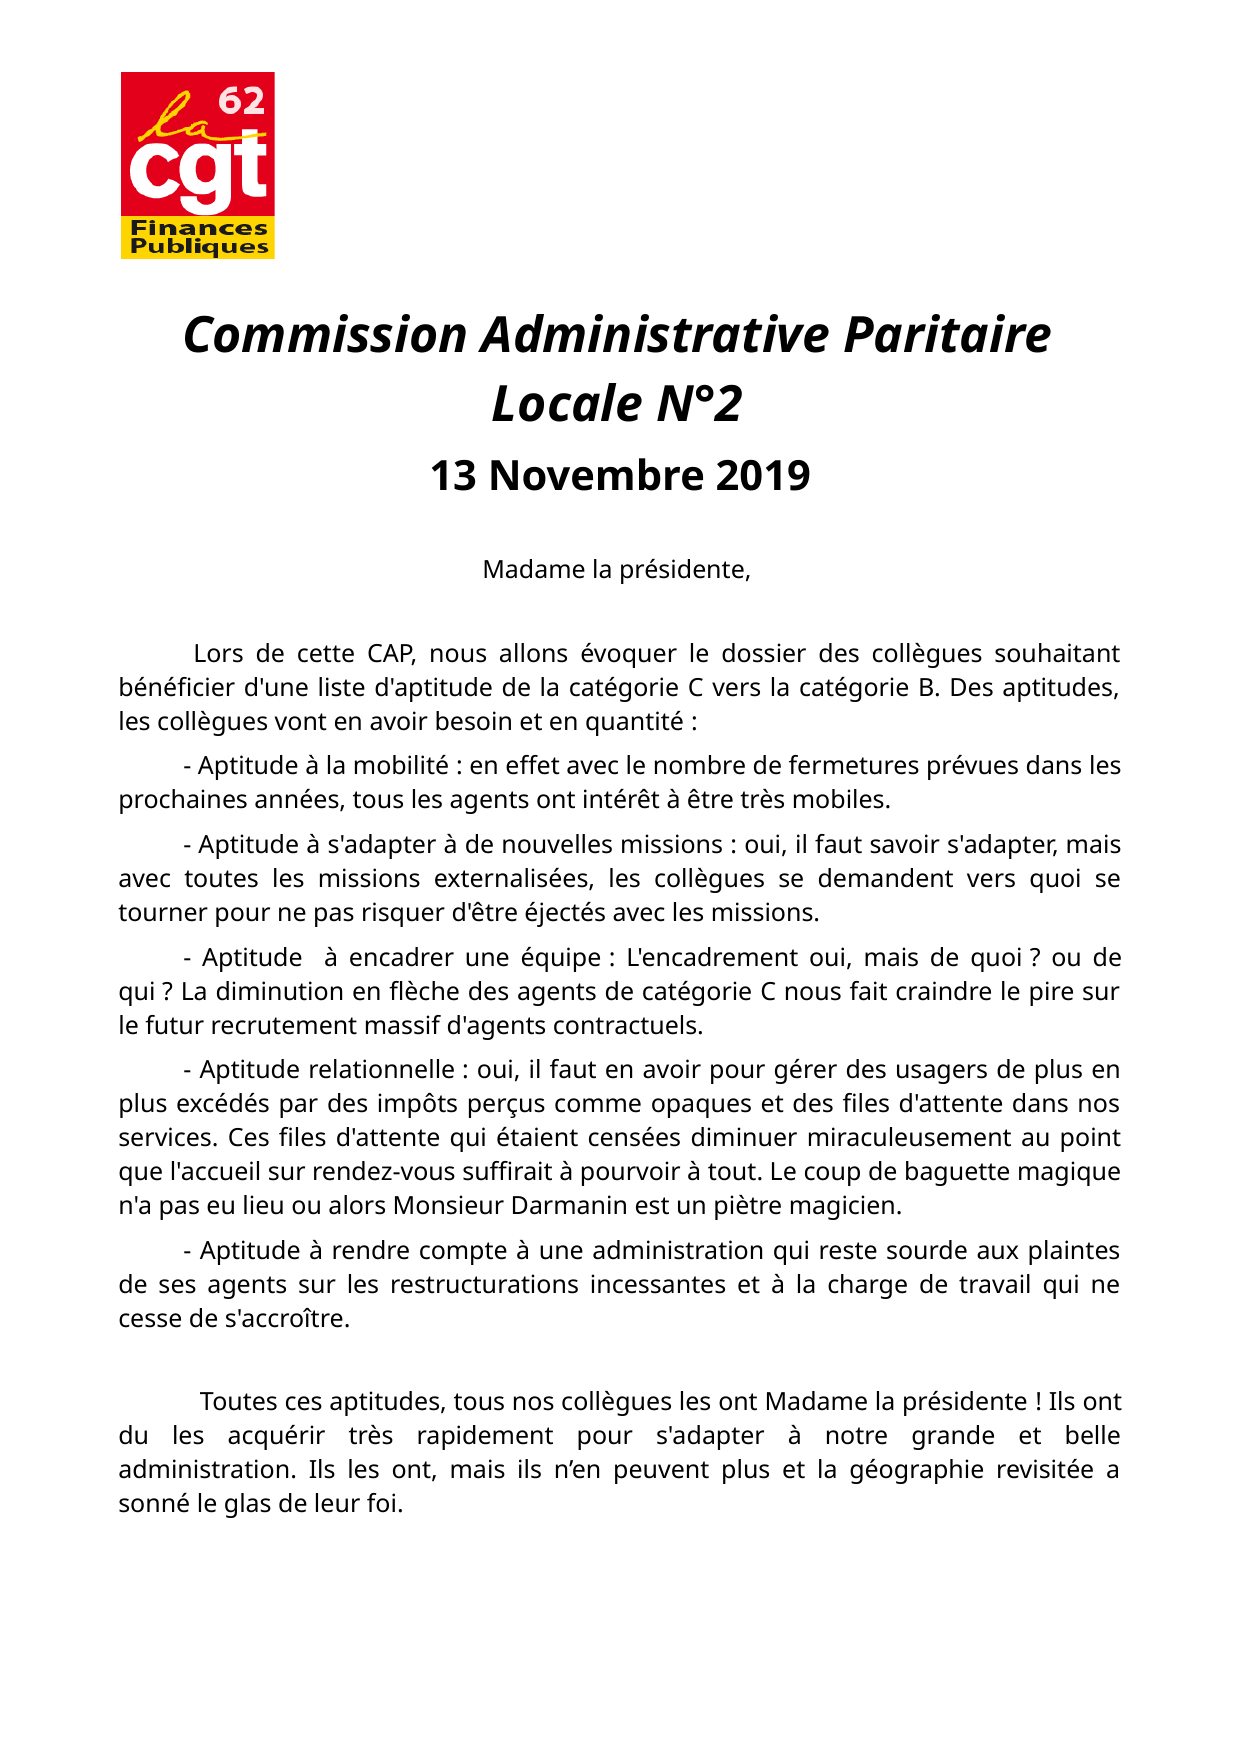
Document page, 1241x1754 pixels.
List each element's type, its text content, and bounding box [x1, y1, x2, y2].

text - Aptitude à s'adapter à de nouvelles missions : oui, il faut savoir s'adapter, mais avec toutes les missions externalisées, les collègues se demandent vers quoi se tourner pour ne pas risquer d'être éjectés avec les missions. [118, 827, 1122, 929]
text Lors de cette CAP, nous allons évoquer le dossier des collègues souhaitant bénéficier d'une liste d'aptitude de la catégorie C vers la catégorie B. Des aptitudes, les collègues vont en avoir besoin et en quantité : [118, 635, 1122, 738]
text Madame la présidente, [118, 552, 1122, 586]
text - Aptitude relationnelle : oui, il faut en avoir pour gérer des usagers de plus en plus excédés par des impôts perçus comme opaques et des files d'attente dans nos services. Ces files d'attente qui étaient censées diminuer miraculeusement au point que l'accueil sur rendez-vous suffirait à pourvoir à tout. Le coup de baguette magique n'a pas eu lieu ou alors Monsieur Darmanin est un piètre magicien. [118, 1052, 1122, 1222]
text - Aptitude à encadrer une équipe : L'encadrement oui, mais de quoi ? ou de qui ? La diminution en flèche des agents de catégorie C nous fait craindre le pire sur le futur recrutement massif d'agents contractuels. [118, 939, 1122, 1041]
text Commission Administrative Paritaire Locale N°2 [118, 299, 1122, 436]
text Toutes ces aptitudes, tous nos collègues les ont Madame la présidente ! Ils ont du les acquérir très rapidement pour s'adapter à notre grande et belle administration. Ils les ont, mais ils n’en peuvent plus et la géographie revisitée a sonné le glas de leur foi. [118, 1384, 1122, 1520]
text - Aptitude à rendre compte à une administration qui reste sourde aux plaintes de ses agents sur les restructurations incessantes et à la charge de travail qui ne cesse de s'accroître. [118, 1232, 1122, 1335]
text - Aptitude à la mobilité : en effet avec le nombre de fermetures prévues dans les prochaines années, tous les agents ont intérêt à être très mobiles. [118, 748, 1122, 816]
text 13 Novembre 2019 [118, 446, 1122, 503]
picture [121, 72, 275, 259]
